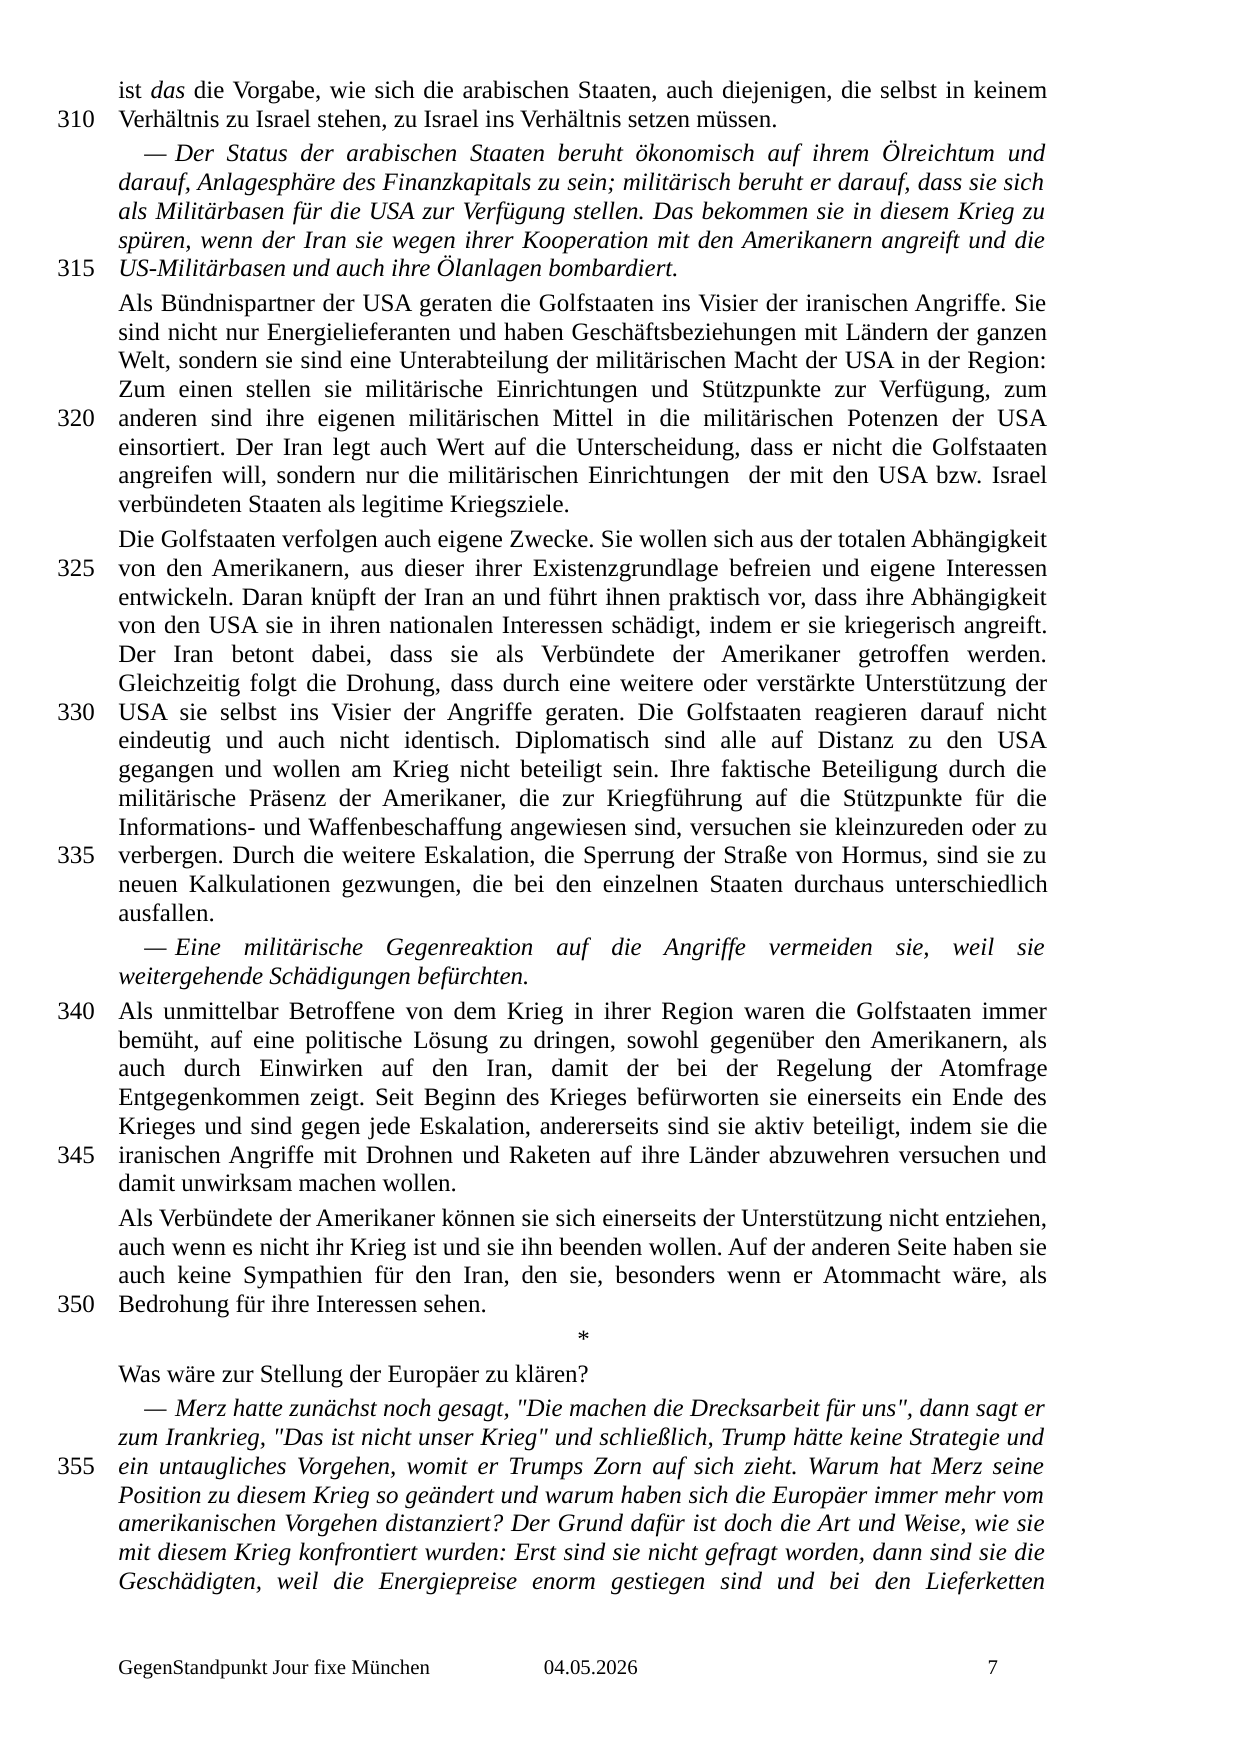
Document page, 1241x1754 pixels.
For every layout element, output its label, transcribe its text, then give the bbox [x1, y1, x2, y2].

text — Merz hatte zunächst noch gesagt, "Die machen die Drecksarbeit für uns", dann sagt er zum Irankrieg, "Das ist nicht unser Krieg" und schließlich, Trump hätte keine Strategie und ein untaugliches Vorgehen, womit er Trumps Zorn auf sich zieht. Warum hat Merz seine Position zu diesem Krieg so geändert und warum haben sich die Europäer immer mehr vom amerikanischen Vorgehen distanziert? Der Grund dafür ist doch die Art und Weise, wie sie mit diesem Krieg konfrontiert wurden: Erst sind sie nicht gefragt worden, dann sind sie die Geschädigten, weil die Energiepreise enorm gestiegen sind und bei den Lieferketten [118, 1393, 1048, 1595]
text Die Golfstaaten verfolgen auch eigene Zwecke. Sie wollen sich aus der totalen Abhängigkeit von den Amerikanern, aus dieser ihrer Existenzgrundlage befreien und eigene Interessen entwickeln. Daran knüpft der Iran an und führt ihnen praktisch vor, dass ihre Abhängigkeit von den USA sie in ihren nationalen Interessen schädigt, indem er sie kriegerisch angreift. Der Iran betont dabei, dass sie als Verbündete der Amerikaner getroffen werden. Gleichzeitig folgt die Drohung, dass durch eine weitere oder verstärkte Unterstützung der USA sie selbst ins Visier der Angriffe geraten. Die Golfstaaten reagieren darauf nicht eindeutig und auch nicht identisch. Diplomatisch sind alle auf Distanz zu den USA gegangen und wollen am Krieg nicht beteiligt sein. Ihre faktische Beteiligung durch die militärische Präsenz der Amerikaner, die zur Kriegführung auf die Stützpunkte für die Informations- und Waffenbeschaffung angewiesen sind, versuchen sie kleinzureden oder zu verbergen. Durch die weitere Eskalation, die Sperrung der Straße von Hormus, sind sie zu neuen Kalkulationen gezwungen, die bei den einzelnen Staaten durchaus unterschiedlich ausfallen. [118, 524, 1048, 927]
text Als Verbündete der Amerikaner können sie sich einerseits der Unterstützung nicht entziehen, auch wenn es nicht ihr Krieg ist und sie ihn beenden wollen. Auf der anderen Seite haben sie auch keine Sympathien für den Iran, den sie, besonders wenn er Atommacht wäre, als Bedrohung für ihre Interessen sehen. [118, 1203, 1048, 1318]
text * [118, 1324, 1048, 1353]
text — Eine militärische Gegenreaktion auf die Angriffe vermeiden sie, weil sie weitergehende Schädigungen befürchten. [118, 932, 1048, 990]
text Als unmittelbar Betroffene von dem Krieg in ihrer Region waren die Golfstaaten immer bemüht, auf eine politische Lösung zu dringen, sowohl gegenüber den Amerikanern, als auch durch Einwirken auf den Iran, damit der bei der Regelung der Atomfrage Entgegenkommen zeigt. Seit Beginn des Krieges befürworten sie einerseits ein Ende des Krieges und sind gegen jede Eskalation, andererseits sind sie aktiv beteiligt, indem sie die iranischen Angriffe mit Drohnen und Raketen auf ihre Länder abzuwehren versuchen und damit unwirksam machen wollen. [118, 996, 1048, 1197]
text — Der Status der arabischen Staaten beruht ökonomisch auf ihrem Ölreichtum und darauf, Anlagesphäre des Finanzkapitals zu sein; militärisch beruht er darauf, dass sie sich als Militärbasen für die USA zur Verfügung stellen. Das bekommen sie in diesem Krieg zu spüren, wenn der Iran sie wegen ihrer Kooperation mit den Amerikanern angreift und die US-Militärbasen und auch ihre Ölanlagen bombardiert. [118, 138, 1048, 282]
text ist das die Vorgabe, wie sich die arabischen Staaten, auch diejenigen, die selbst in keinem Verhältnis zu Israel stehen, zu Israel ins Verhältnis setzen müssen. [118, 75, 1048, 132]
text Was wäre zur Stellung der Europäer zu klären? [118, 1359, 1048, 1387]
text Als Bündnispartner der USA geraten die Golfstaaten ins Visier der iranischen Angriffe. Sie sind nicht nur Energielieferanten und haben Geschäftsbeziehungen mit Ländern der ganzen Welt, sondern sie sind eine Unterabteilung der militärischen Macht der USA in der Region: Zum einen stellen sie militärische Einrichtungen und Stützpunkte zur Verfügung, zum anderen sind ihre eigenen militärischen Mittel in die militärischen Potenzen der USA einsortiert. Der Iran legt auch Wert auf die Unterscheidung, dass er nicht die Golfstaaten angreifen will, sondern nur die militärischen Einrichtungen der mit den USA bzw. Israel verbündeten Staaten als legitime Kriegsziele. [118, 288, 1048, 518]
